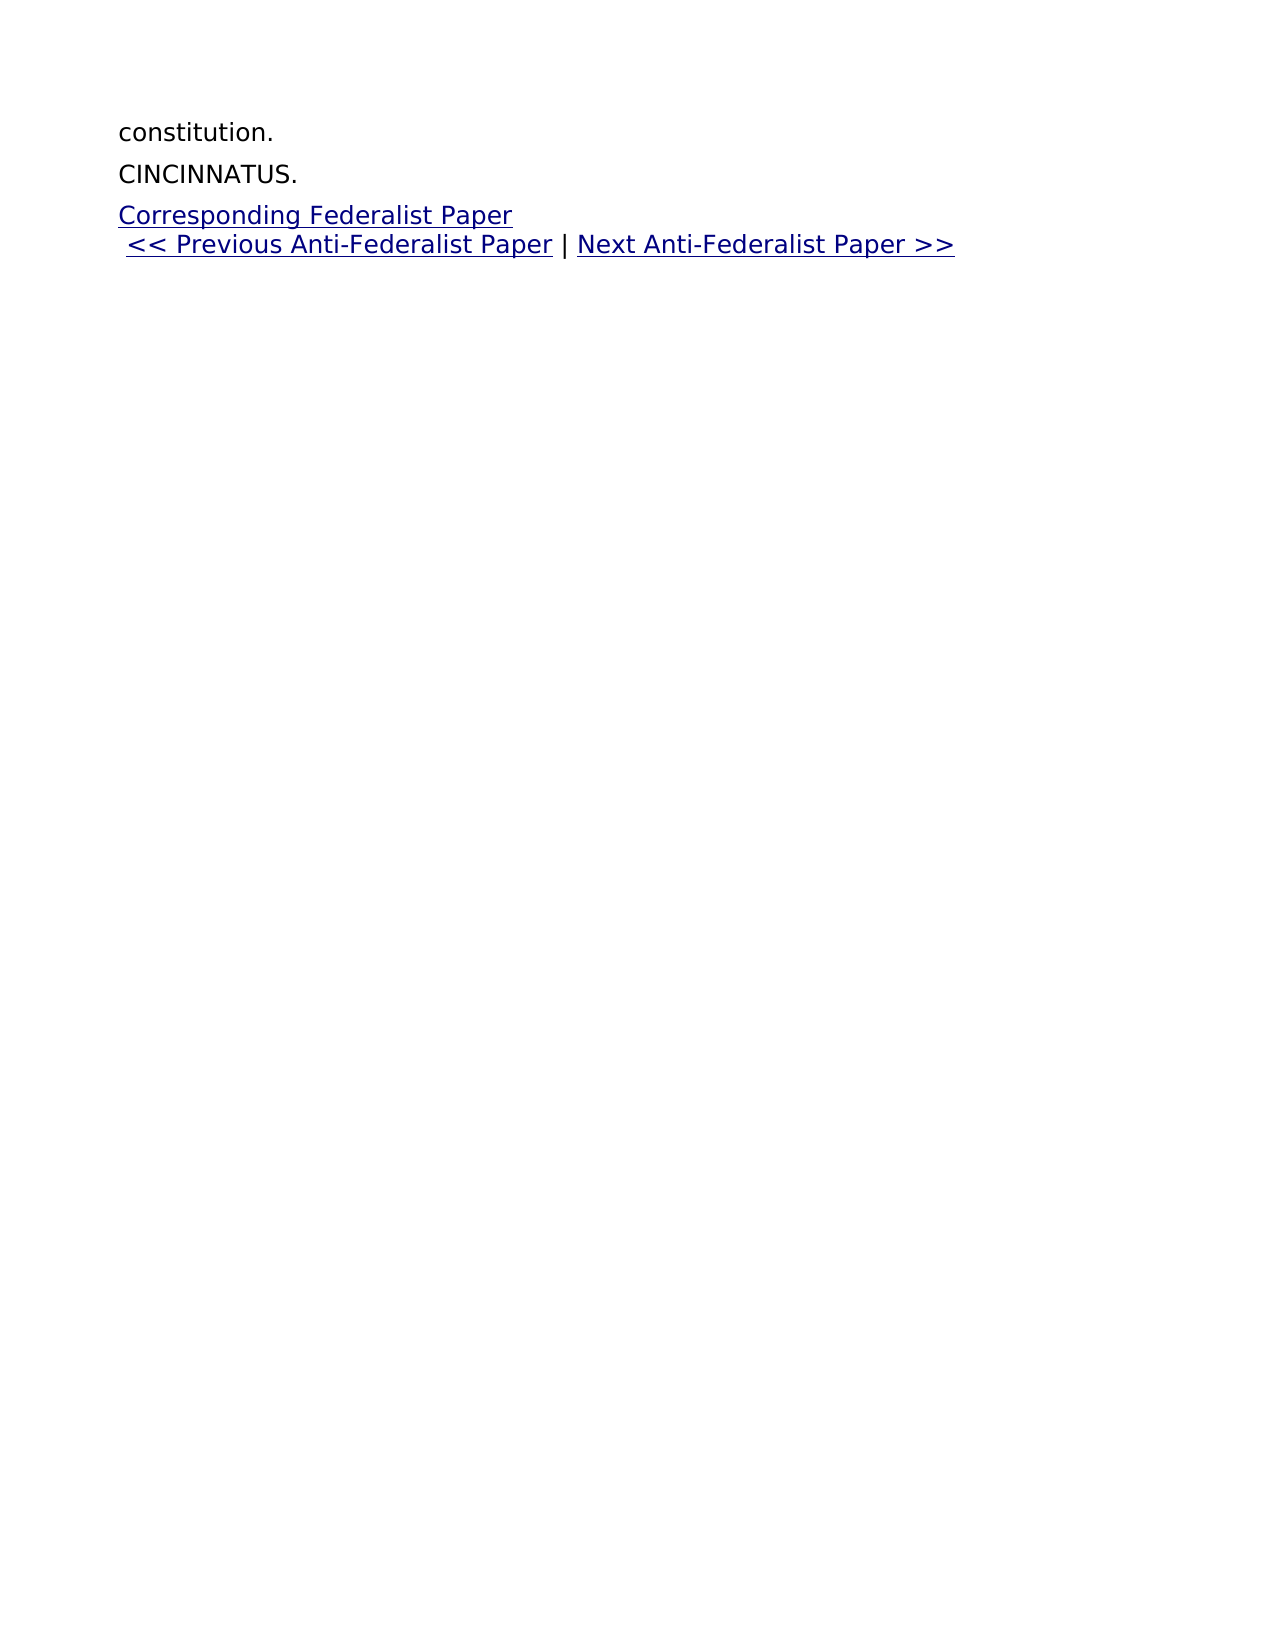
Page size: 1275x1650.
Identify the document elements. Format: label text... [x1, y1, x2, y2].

text Corresponding Federalist Paper << Previous Anti-Federalist Paper | Next Anti-Federalist Paper >> [118, 201, 1157, 260]
text constitution. [118, 118, 1157, 147]
text CINCINNATUS. [118, 160, 1157, 189]
